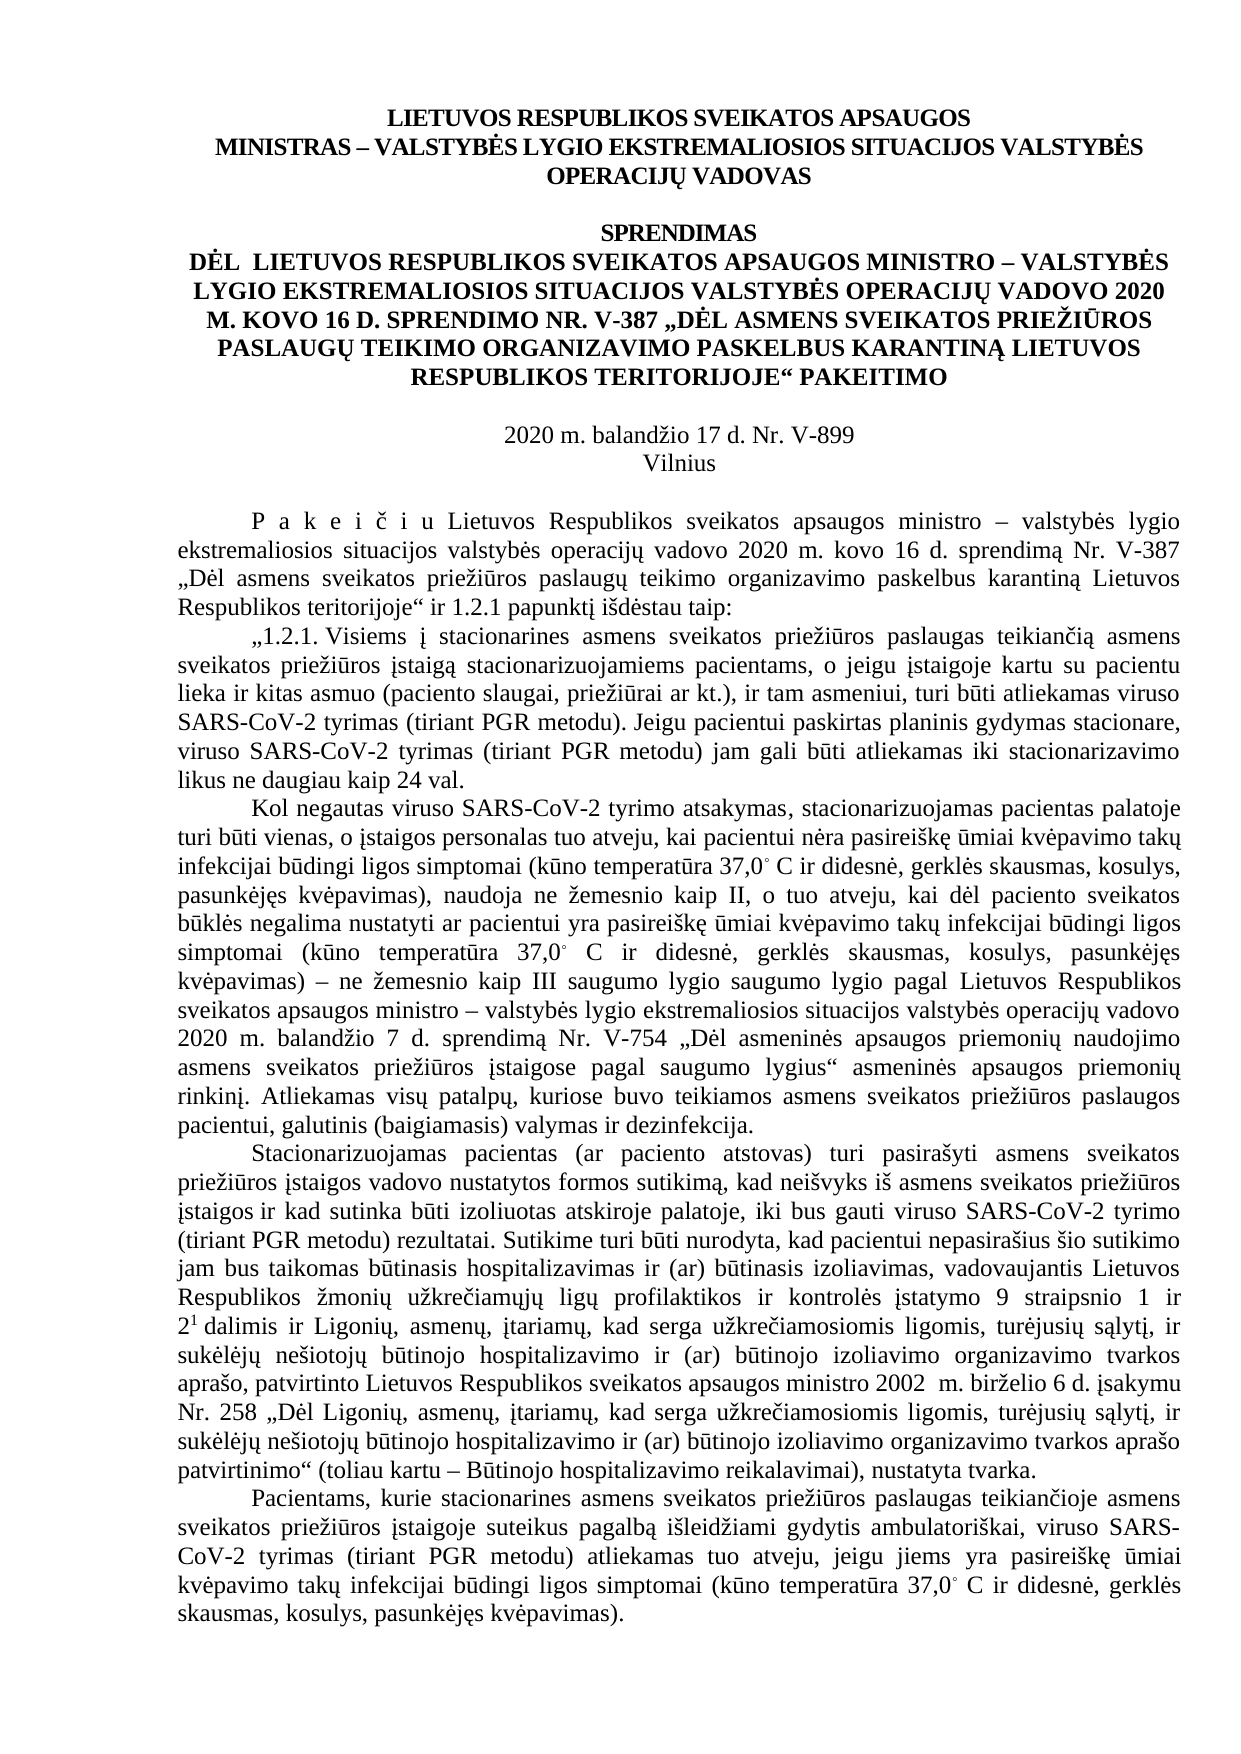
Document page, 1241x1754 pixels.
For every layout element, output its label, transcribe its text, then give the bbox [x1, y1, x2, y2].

text Vilnius [177, 448, 1181, 477]
text MINISTRAS – VALSTYBĖS LYGIO EKSTREMALIOSIOS SITUACIJOS VALSTYBĖS OPERACIJŲ VADOVAS [177, 132, 1181, 190]
text DĖL LIETUVOS RESPUBLIKOS SVEIKATOS APSAUGOS MINISTRO – VALSTYBĖS LYGIO EKSTREMALIOSIOS SITUACIJOS VALSTYBĖS OPERACIJŲ VADOVO 2020 M. KOVO 16 D. SPRENDIMO NR. V-387 „DĖL ASMENS SVEIKATOS PRIEŽIŪROS PASLAUGŲ TEIKIMO ORGANIZAVIMO PASKELBUS KARANTINĄ LIETUVOS RESPUBLIKOS TERITORIJOJE“ PAKEITIMO [177, 247, 1181, 391]
text SPRENDIMAS [177, 218, 1181, 247]
text Pacientams, kurie stacionarines asmens sveikatos priežiūros paslaugas teikiančioje asmens sveikatos priežiūros įstaigoje suteikus pagalbą išleidžiami gydytis ambulatoriškai, viruso SARS-CoV-2 tyrimas (tiriant PGR metodu) atliekamas tuo atveju, jeigu jiems yra pasireiškę ūmiai kvėpavimo takų infekcijai būdingi ligos simptomai (kūno temperatūra 37,0◦ C ir didesnė, gerklės skausmas, kosulys, pasunkėjęs kvėpavimas). [177, 1483, 1181, 1627]
text LIETUVOS RESPUBLIKOS SVEIKATOS APSAUGOS [177, 103, 1181, 132]
text „1.2.1. Visiems į stacionarines asmens sveikatos priežiūros paslaugas teikiančią asmens sveikatos priežiūros įstaigą stacionarizuojamiems pacientams, o jeigu įstaigoje kartu su pacientu lieka ir kitas asmuo (paciento slaugai, priežiūrai ar kt.), ir tam asmeniui, turi būti atliekamas viruso SARS-CoV-2 tyrimas (tiriant PGR metodu). Jeigu pacientui paskirtas planinis gydymas stacionare, viruso SARS-CoV-2 tyrimas (tiriant PGR metodu) jam gali būti atliekamas iki stacionarizavimo likus ne daugiau kaip 24 val. [177, 621, 1181, 793]
text P a k e i č i u Lietuvos Respublikos sveikatos apsaugos ministro – valstybės lygio ekstremaliosios situacijos valstybės operacijų vadovo 2020 m. kovo 16 d. sprendimą Nr. V-387 „Dėl asmens sveikatos priežiūros paslaugų teikimo organizavimo paskelbus karantiną Lietuvos Respublikos teritorijoje“ ir 1.2.1 papunktį išdėstau taip: [177, 506, 1181, 621]
text Kol negautas viruso SARS-CoV-2 tyrimo atsakymas, stacionarizuojamas pacientas palatoje turi būti vienas, o įstaigos personalas tuo atveju, kai pacientui nėra pasireiškę ūmiai kvėpavimo takų infekcijai būdingi ligos simptomai (kūno temperatūra 37,0◦ C ir didesnė, gerklės skausmas, kosulys, pasunkėjęs kvėpavimas), naudoja ne žemesnio kaip II, o tuo atveju, kai dėl paciento sveikatos būklės negalima nustatyti ar pacientui yra pasireiškę ūmiai kvėpavimo takų infekcijai būdingi ligos simptomai (kūno temperatūra 37,0◦ C ir didesnė, gerklės skausmas, kosulys, pasunkėjęs kvėpavimas) – ne žemesnio kaip III saugumo lygio saugumo lygio pagal Lietuvos Respublikos sveikatos apsaugos ministro – valstybės lygio ekstremaliosios situacijos valstybės operacijų vadovo 2020 m. balandžio 7 d. sprendimą Nr. V-754 „Dėl asmeninės apsaugos priemonių naudojimo asmens sveikatos priežiūros įstaigose pagal saugumo lygius“ asmeninės apsaugos priemonių rinkinį. Atliekamas visų patalpų, kuriose buvo teikiamos asmens sveikatos priežiūros paslaugos pacientui, galutinis (baigiamasis) valymas ir dezinfekcija. [177, 793, 1181, 1138]
text 2020 m. balandžio 17 d. Nr. V-899 [177, 420, 1181, 448]
text Stacionarizuojamas pacientas (ar paciento atstovas) turi pasirašyti asmens sveikatos priežiūros įstaigos vadovo nustatytos formos sutikimą, kad neišvyks iš asmens sveikatos priežiūros įstaigos ir kad sutinka būti izoliuotas atskiroje palatoje, iki bus gauti viruso SARS-CoV-2 tyrimo (tiriant PGR metodu) rezultatai. Sutikime turi būti nurodyta, kad pacientui nepasirašius šio sutikimo jam bus taikomas būtinasis hospitalizavimas ir (ar) būtinasis izoliavimas, vadovaujantis Lietuvos Respublikos žmonių užkrečiamųjų ligų profilaktikos ir kontrolės įstatymo 9 straipsnio 1 ir 21 dalimis ir Ligonių, asmenų, įtariamų, kad serga užkrečiamosiomis ligomis, turėjusių sąlytį, ir sukėlėjų nešiotojų būtinojo hospitalizavimo ir (ar) būtinojo izoliavimo organizavimo tvarkos aprašo, patvirtinto Lietuvos Respublikos sveikatos apsaugos ministro 2002 m. birželio 6 d. įsakymu Nr. 258 „Dėl Ligonių, asmenų, įtariamų, kad serga užkrečiamosiomis ligomis, turėjusių sąlytį, ir sukėlėjų nešiotojų būtinojo hospitalizavimo ir (ar) būtinojo izoliavimo organizavimo tvarkos aprašo patvirtinimo“ (toliau kartu – Būtinojo hospitalizavimo reikalavimai), nustatyta tvarka. [177, 1138, 1181, 1483]
